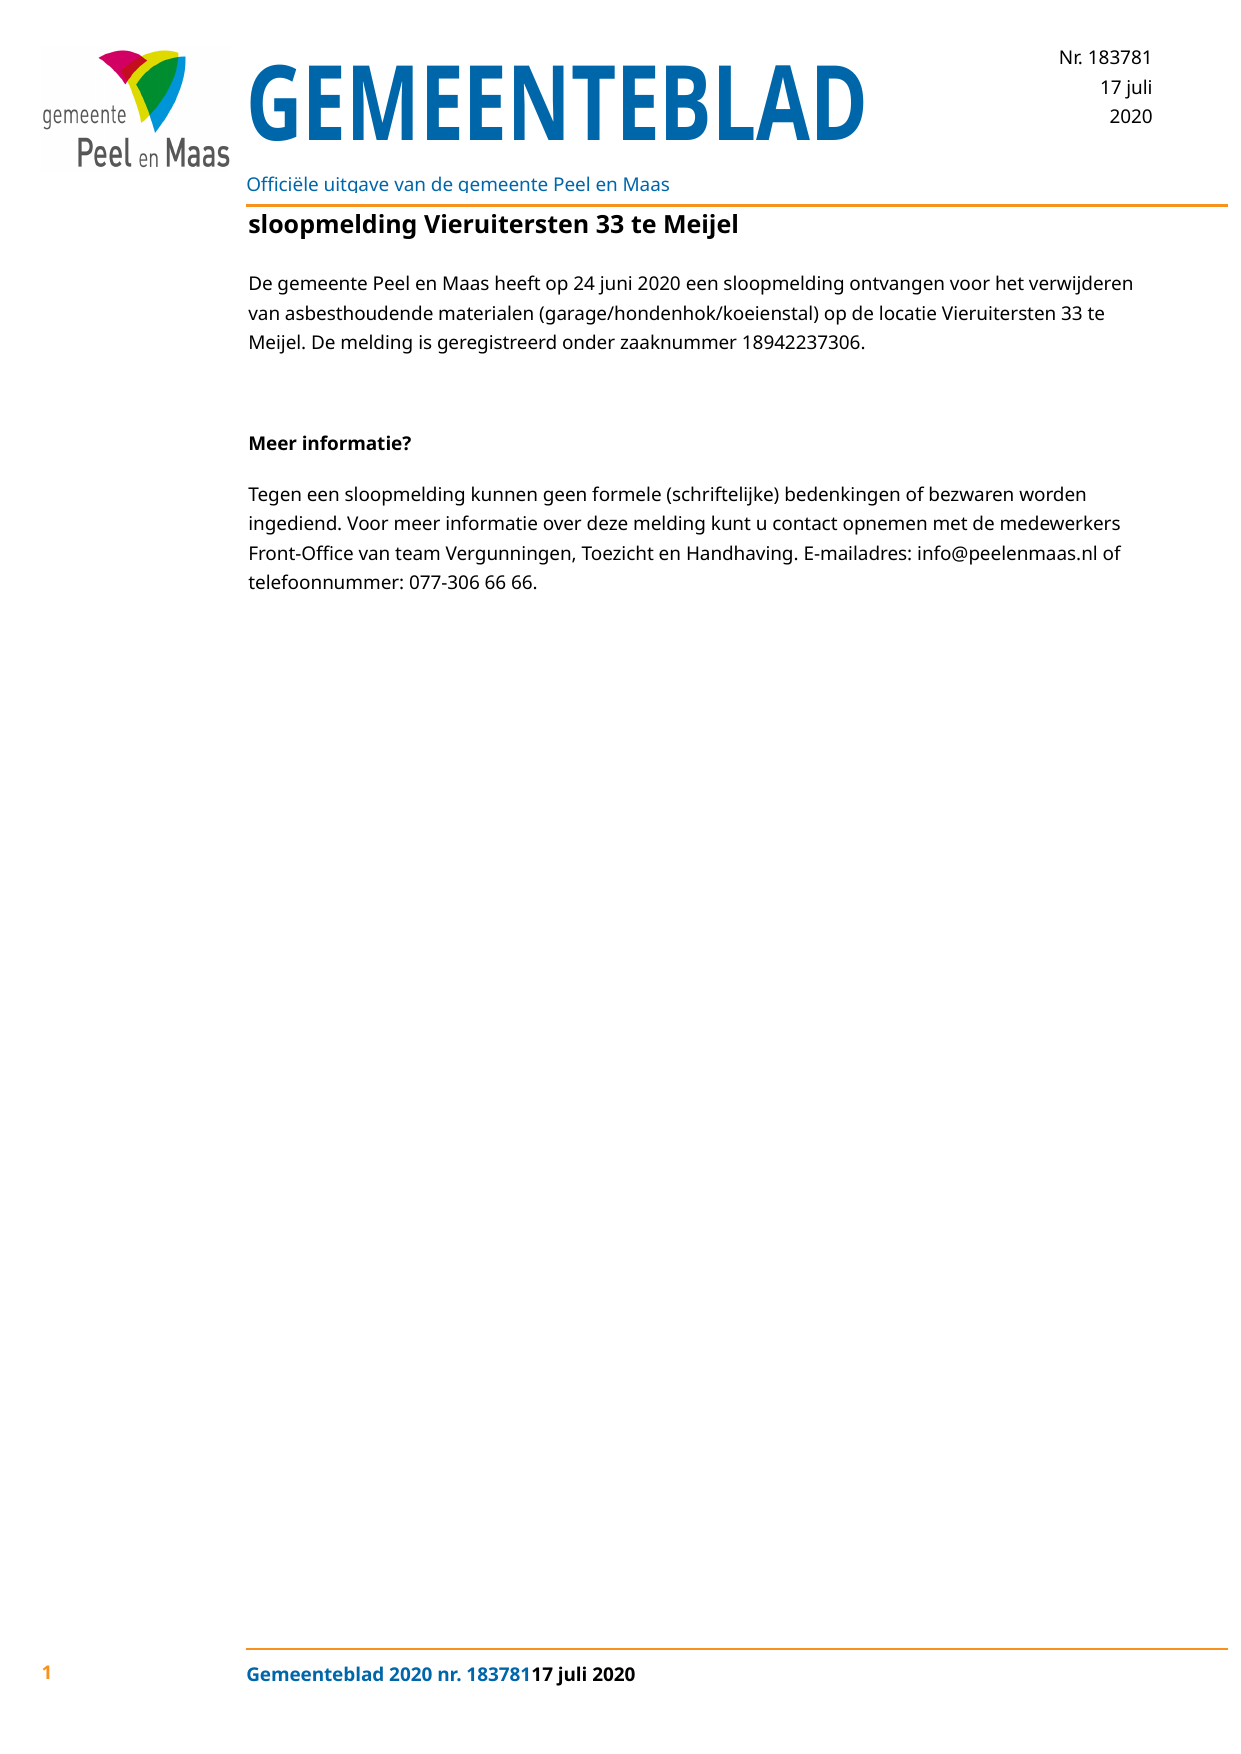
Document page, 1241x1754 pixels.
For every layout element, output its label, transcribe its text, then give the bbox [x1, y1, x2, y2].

text sloopmelding Vieruitersten 33 te Meijel [248, 207, 1152, 241]
text De gemeente Peel en Maas heeft op 24 juni 2020 een sloopmelding ontvangen voor het verwijderen van asbesthoudende materialen (garage/hondenhok/koeienstal) op de locatie Vieruitersten 33 te Meijel. De melding is geregistreerd onder zaaknummer 18942237306. [248, 270, 1152, 355]
text Meer informatie? [248, 430, 1152, 456]
picture [41, 47, 231, 172]
text Tegen een sloopmelding kunnen geen formele (schriftelijke) bedenkingen of bezwaren worden ingediend. Voor meer informatie over deze melding kunt u contact opnemen met de medewerkers Front-Office van team Vergunningen, Toezicht en Handhaving. E-mailadres: info@peelenmaas.nl of telefoonnummer: 077-306 66 66. [248, 481, 1152, 595]
